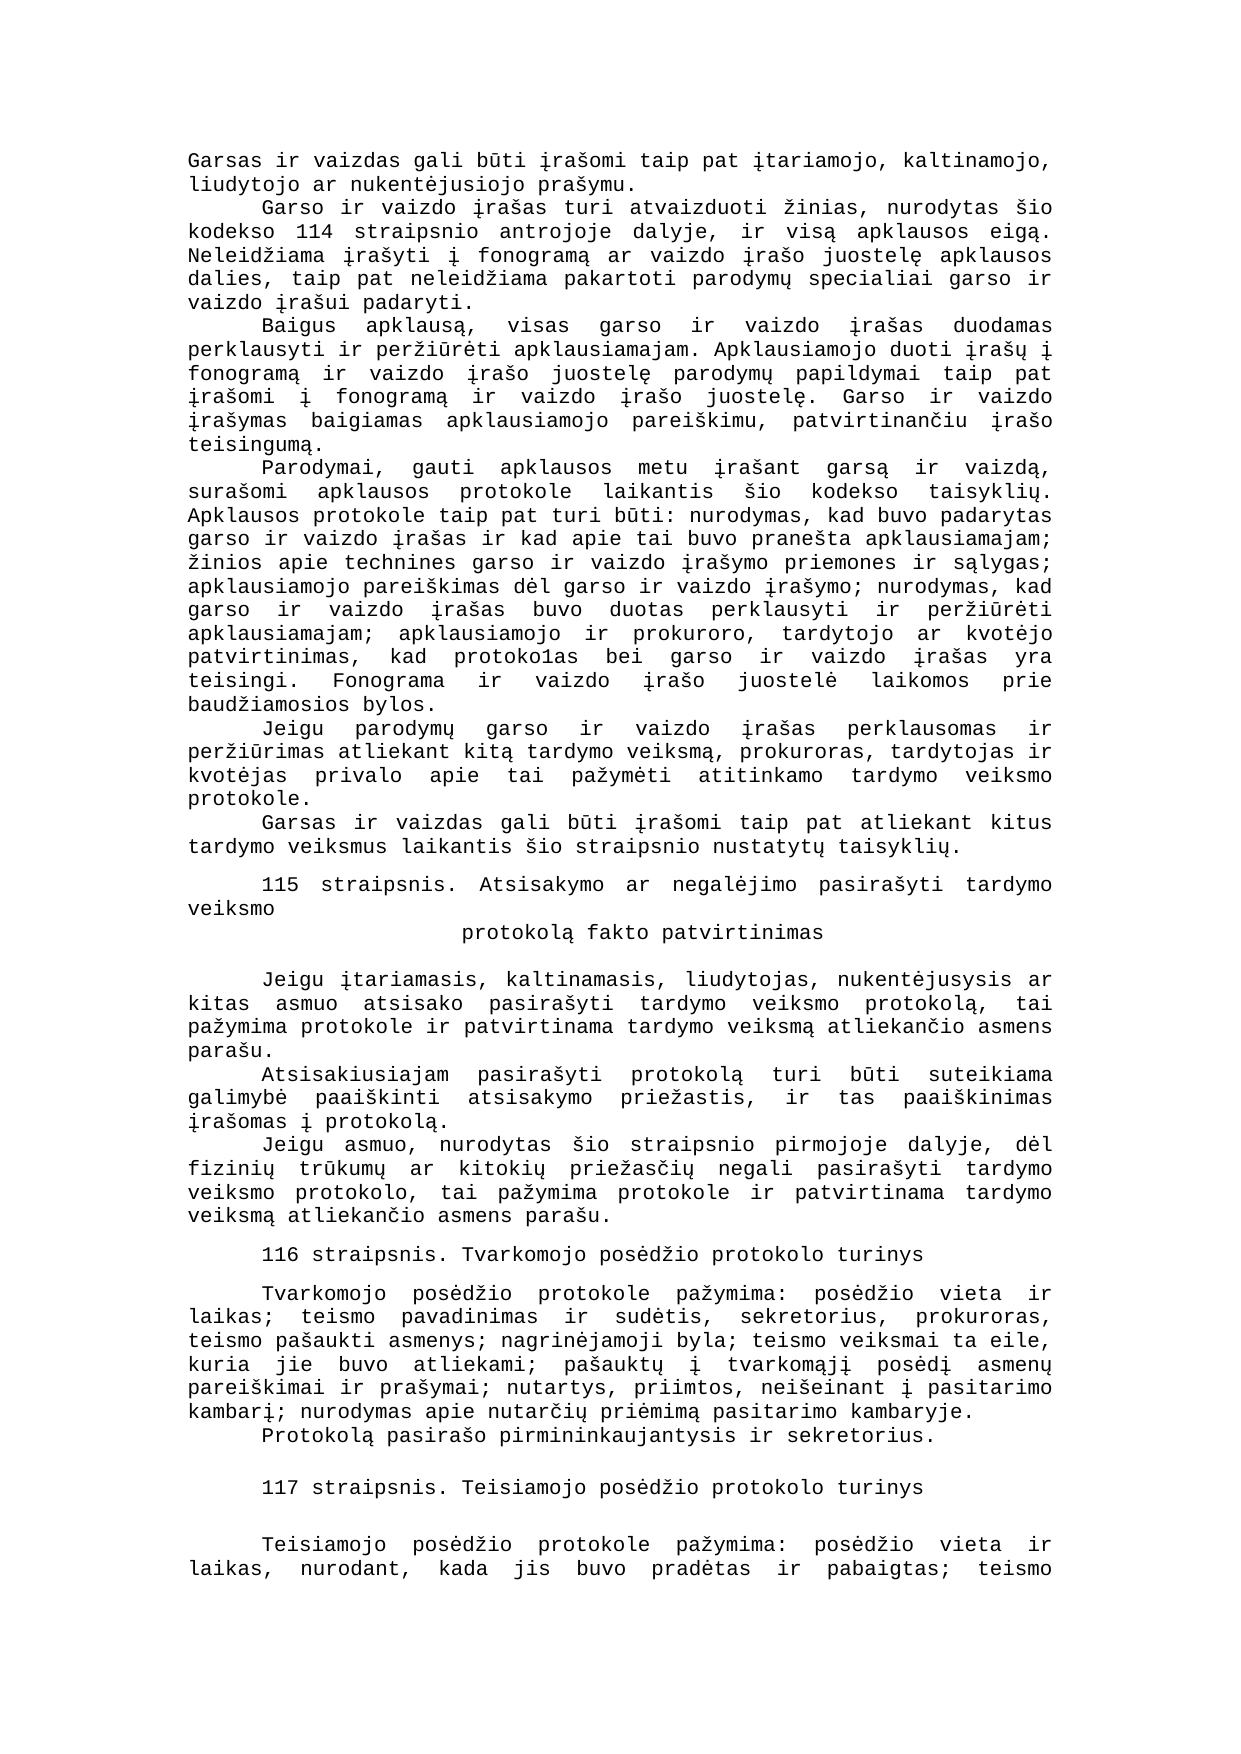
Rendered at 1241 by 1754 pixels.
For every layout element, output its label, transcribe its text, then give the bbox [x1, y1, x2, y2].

text Garsas ir vaizdas gali būti įrašomi taip pat atliekant kitus tardymo veiksmus laikantis šio straipsnio nustatytų taisyklių. [187, 812, 1053, 859]
text Protokolą pasirašo pirmininkaujantysis ir sekretorius. [187, 1424, 1053, 1448]
text Garsas ir vaizdas gali būti įrašomi taip pat įtariamojo, kaltinamojo, liudytojo ar nukentėjusiojo prašymu. [187, 150, 1053, 197]
text 117 straipsnis. Teisiamojo posėdžio protokolo turinys [187, 1477, 1053, 1501]
text 116 straipsnis. Tvarkomojo posėdžio protokolo turinys [187, 1244, 1053, 1268]
text Jeigu įtariamasis, kaltinamasis, liudytojas, nukentėjusysis ar kitas asmuo atsisako pasirašyti tardymo veiksmo protokolą, tai pažymima protokole ir patvirtinama tardymo veiksmą atliekančio asmens parašu. [187, 969, 1053, 1063]
text Baigus apklausą, visas garso ir vaizdo įrašas duodamas perklausyti ir peržiūrėti apklausiamajam. Apklausiamojo duoti įrašų į fonogramą ir vaizdo įrašo juostelę parodymų papildymai taip pat įrašomi į fonogramą ir vaizdo įrašo juostelę. Garso ir vaizdo įrašymas baigiamas apklausiamojo pareiškimu, patvirtinančiu įrašo teisingumą. [187, 316, 1053, 457]
text Tvarkomojo posėdžio protokole pažymima: posėdžio vieta ir laikas; teismo pavadinimas ir sudėtis, sekretorius, prokuroras, teismo pašaukti asmenys; nagrinėjamoji byla; teismo veiksmai ta eile, kuria jie buvo atliekami; pašauktų į tvarkomąjį posėdį asmenų pareiškimai ir prašymai; nutartys, priimtos, neišeinant į pasitarimo kambarį; nurodymas apie nutarčių priėmimą pasitarimo kambaryje. [187, 1283, 1053, 1424]
text Parodymai, gauti apklausos metu įrašant garsą ir vaizdą, surašomi apklausos protokole laikantis šio kodekso taisyklių. Apklausos protokole taip pat turi būti: nurodymas, kad buvo padarytas garso ir vaizdo įrašas ir kad apie tai buvo pranešta apklausiamajam; žinios apie technines garso ir vaizdo įrašymo priemones ir sąlygas; apklausiamojo pareiškimas dėl garso ir vaizdo įrašymo; nurodymas, kad garso ir vaizdo įrašas buvo duotas perklausyti ir peržiūrėti apklausiamajam; apklausiamojo ir prokuroro, tardytojo ar kvotėjo patvirtinimas, kad protoko1as bei garso ir vaizdo įrašas yra teisingi. Fonograma ir vaizdo įrašo juostelė laikomos prie baudžiamosios bylos. [187, 457, 1053, 717]
text Jeigu asmuo, nurodytas šio straipsnio pirmojoje dalyje, dėl fizinių trūkumų ar kitokių priežasčių negali pasirašyti tardymo veiksmo protokolo, tai pažymima protokole ir patvirtinama tardymo veiksmą atliekančio asmens parašu. [187, 1134, 1053, 1229]
text protokolą fakto patvirtinimas [187, 922, 1053, 945]
text 115 straipsnis. Atsisakymo ar negalėjimo pasirašyti tardymo veiksmo [187, 874, 1053, 922]
text Teisiamojo posėdžio protokole pažymima: posėdžio vieta ir laikas, nurodant, kada jis buvo pradėtas ir pabaigtas; teismo [187, 1534, 1053, 1581]
text Jeigu parodymų garso ir vaizdo įrašas perklausomas ir peržiūrimas atliekant kitą tardymo veiksmą, prokuroras, tardytojas ir kvotėjas privalo apie tai pažymėti atitinkamo tardymo veiksmo protokole. [187, 717, 1053, 812]
text Atsisakiusiajam pasirašyti protokolą turi būti suteikiama galimybė paaiškinti atsisakymo priežastis, ir tas paaiškinimas įrašomas į protokolą. [187, 1063, 1053, 1134]
text Garso ir vaizdo įrašas turi atvaizduoti žinias, nurodytas šio kodekso 114 straipsnio antrojoje dalyje, ir visą apklausos eigą. Neleidžiama įrašyti į fonogramą ar vaizdo įrašo juostelę apklausos dalies, taip pat neleidžiama pakartoti parodymų specialiai garso ir vaizdo įrašui padaryti. [187, 197, 1053, 316]
